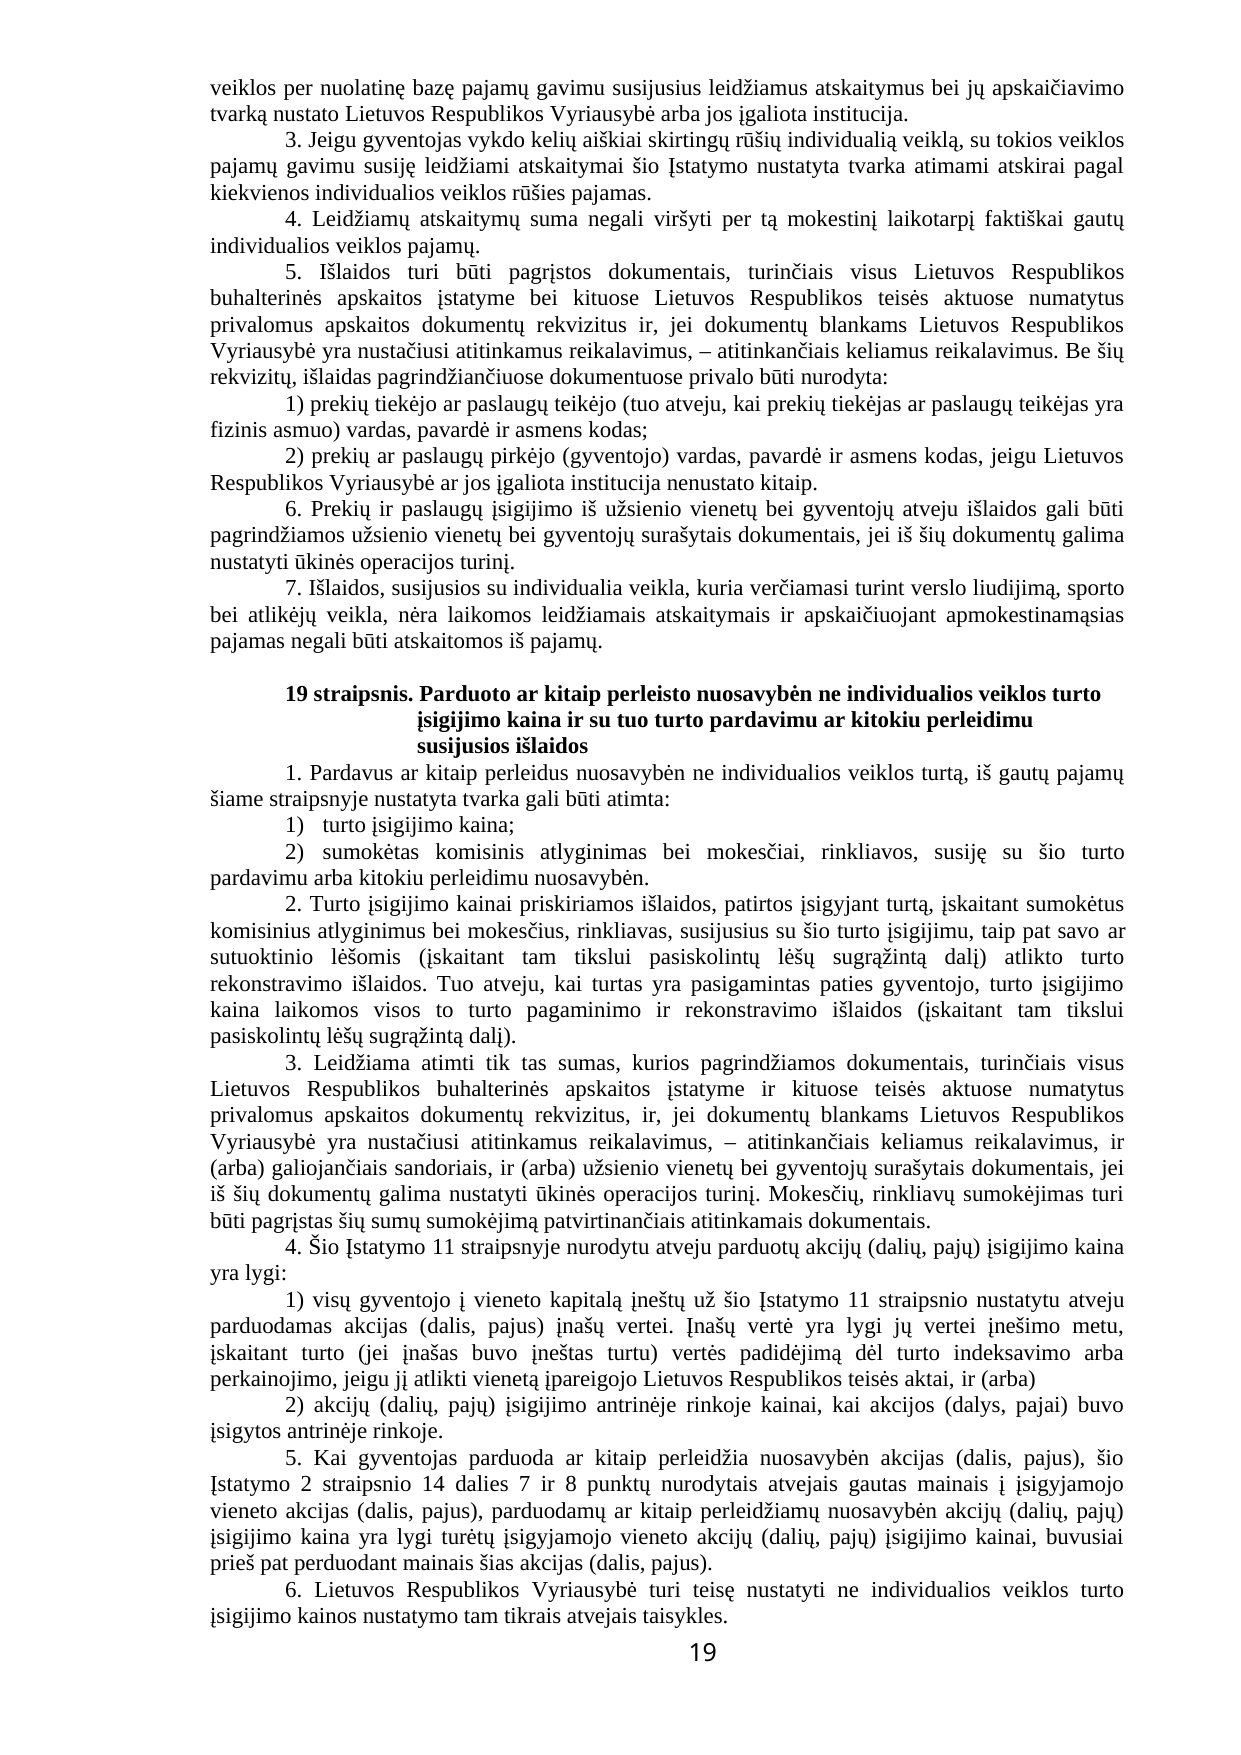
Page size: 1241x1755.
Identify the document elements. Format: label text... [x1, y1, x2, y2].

text 3. Jeigu gyventojas vykdo kelių aiškiai skirtingų rūšių individualią veiklą, su tokios veiklos pajamų gavimu susiję leidžiami atskaitymai šio Įstatymo nustatyta tvarka atimami atskirai pagal kiekvienos individualios veiklos rūšies pajamas. [210, 126, 1126, 205]
subtitle 5. Kai gyventojas parduoda ar kitaip perleidžia nuosavybėn akcijas (dalis, pajus), šio Įstatymo 2 straipsnio 14 dalies 7 ir 8 punktų nurodytais atvejais gautas mainais į įsigyjamojo vieneto akcijas (dalis, pajus), parduodamų ar kitaip perleidžiamų nuosavybėn akcijų (dalių, pajų) įsigijimo kaina yra lygi turėtų įsigyjamojo vieneto akcijų (dalių, pajų) įsigijimo kainai, buvusiai prieš pat perduodant mainais šias akcijas (dalis, pajus). [210, 1444, 1126, 1576]
text 4. Šio Įstatymo 11 straipsnyje nurodytu atveju parduotų akcijų (dalių, pajų) įsigijimo kaina yra lygi: [210, 1233, 1126, 1286]
text 2) prekių ar paslaugų pirkėjo (gyventojo) vardas, pavardė ir asmens kodas, jeigu Lietuvos Respublikos Vyriausybė ar jos įgaliota institucija nenustato kitaip. [210, 442, 1126, 495]
text 6. Lietuvos Respublikos Vyriausybė turi teisę nustatyti ne individualios veiklos turto įsigijimo kainos nustatymo tam tikrais atvejais taisykles. [210, 1576, 1126, 1628]
list turto įsigijimo kaina; [210, 811, 1126, 838]
text susijusios išlaidos [417, 732, 1126, 759]
text 19 straipsnis. Parduoto ar kitaip perleisto nuosavybėn ne individualios veiklos turto [285, 680, 1126, 706]
text veiklos per nuolatinę bazę pajamų gavimu susijusius leidžiamus atskaitymus bei jų apskaičiavimo tvarką nustato Lietuvos Respublikos Vyriausybė arba jos įgaliota institucija. [210, 73, 1126, 126]
text įsigijimo kaina ir su tuo turto pardavimu ar kitokiu perleidimu [417, 706, 1126, 732]
text 2) akcijų (dalių, pajų) įsigijimo antrinėje rinkoje kainai, kai akcijos (dalys, pajai) buvo įsigytos antrinėje rinkoje. [210, 1391, 1126, 1444]
text 1) prekių tiekėjo ar paslaugų teikėjo (tuo atveju, kai prekių tiekėjas ar paslaugų teikėjas yra fizinis asmuo) vardas, pavardė ir asmens kodas; [210, 390, 1126, 442]
text 4. Leidžiamų atskaitymų suma negali viršyti per tą mokestinį laikotarpį faktiškai gautų individualios veiklos pajamų. [210, 205, 1126, 258]
list sumokėtas komisinis atlyginimas bei mokesčiai, rinkliavos, susiję su šio turto pardavimu arba kitokiu perleidimu nuosavybėn. [210, 838, 1126, 891]
text 3. Leidžiama atimti tik tas sumas, kurios pagrindžiamos dokumentais, turinčiais visus Lietuvos Respublikos buhalterinės apskaitos įstatyme ir kituose teisės aktuose numatytus privalomus apskaitos dokumentų rekvizitus, ir, jei dokumentų blankams Lietuvos Respublikos Vyriausybė yra nustačiusi atitinkamus reikalavimus, – atitinkančiais keliamus reikalavimus, ir (arba) galiojančiais sandoriais, ir (arba) užsienio vienetų bei gyventojų surašytais dokumentais, jei iš šių dokumentų galima nustatyti ūkinės operacijos turinį. Mokesčių, rinkliavų sumokėjimas turi būti pagrįstas šių sumų sumokėjimą patvirtinančiais atitinkamais dokumentais. [210, 1049, 1126, 1233]
text 6. Prekių ir paslaugų įsigijimo iš užsienio vienetų bei gyventojų atveju išlaidos gali būti pagrindžiamos užsienio vienetų bei gyventojų surašytais dokumentais, jei iš šių dokumentų galima nustatyti ūkinės operacijos turinį. [210, 495, 1126, 574]
text 5. Išlaidos turi būti pagrįstos dokumentais, turinčiais visus Lietuvos Respublikos buhalterinės apskaitos įstatyme bei kituose Lietuvos Respublikos teisės aktuose numatytus privalomus apskaitos dokumentų rekvizitus ir, jei dokumentų blankams Lietuvos Respublikos Vyriausybė yra nustačiusi atitinkamus reikalavimus, – atitinkančiais keliamus reikalavimus. Be šių rekvizitų, išlaidas pagrindžiančiuose dokumentuose privalo būti nurodyta: [210, 258, 1126, 390]
text 1) visų gyventojo į vieneto kapitalą įneštų už šio Įstatymo 11 straipsnio nustatytu atveju parduodamas akcijas (dalis, pajus) įnašų vertei. Įnašų vertė yra lygi jų vertei įnešimo metu, įskaitant turto (jei įnašas buvo įneštas turtu) vertės padidėjimą dėl turto indeksavimo arba perkainojimo, jeigu jį atlikti vienetą įpareigojo Lietuvos Respublikos teisės aktai, ir (arba) [210, 1286, 1126, 1391]
text 1. Pardavus ar kitaip perleidus nuosavybėn ne individualios veiklos turtą, iš gautų pajamų šiame straipsnyje nustatyta tvarka gali būti atimta: [210, 759, 1126, 811]
text 7. Išlaidos, susijusios su individualia veikla, kuria verčiamasi turint verslo liudijimą, sporto bei atlikėjų veikla, nėra laikomos leidžiamais atskaitymais ir apskaičiuojant apmokestinamąsias pajamas negali būti atskaitomos iš pajamų. [210, 574, 1126, 653]
text 2. Turto įsigijimo kainai priskiriamos išlaidos, patirtos įsigyjant turtą, įskaitant sumokėtus komisinius atlyginimus bei mokesčius, rinkliavas, susijusius su šio turto įsigijimu, taip pat savo ar sutuoktinio lėšomis (įskaitant tam tikslui pasiskolintų lėšų sugrąžintą dalį) atlikto turto rekonstravimo išlaidos. Tuo atveju, kai turtas yra pasigamintas paties gyventojo, turto įsigijimo kaina laikomos visos to turto pagaminimo ir rekonstravimo išlaidos (įskaitant tam tikslui pasiskolintų lėšų sugrąžintą dalį). [210, 891, 1126, 1049]
